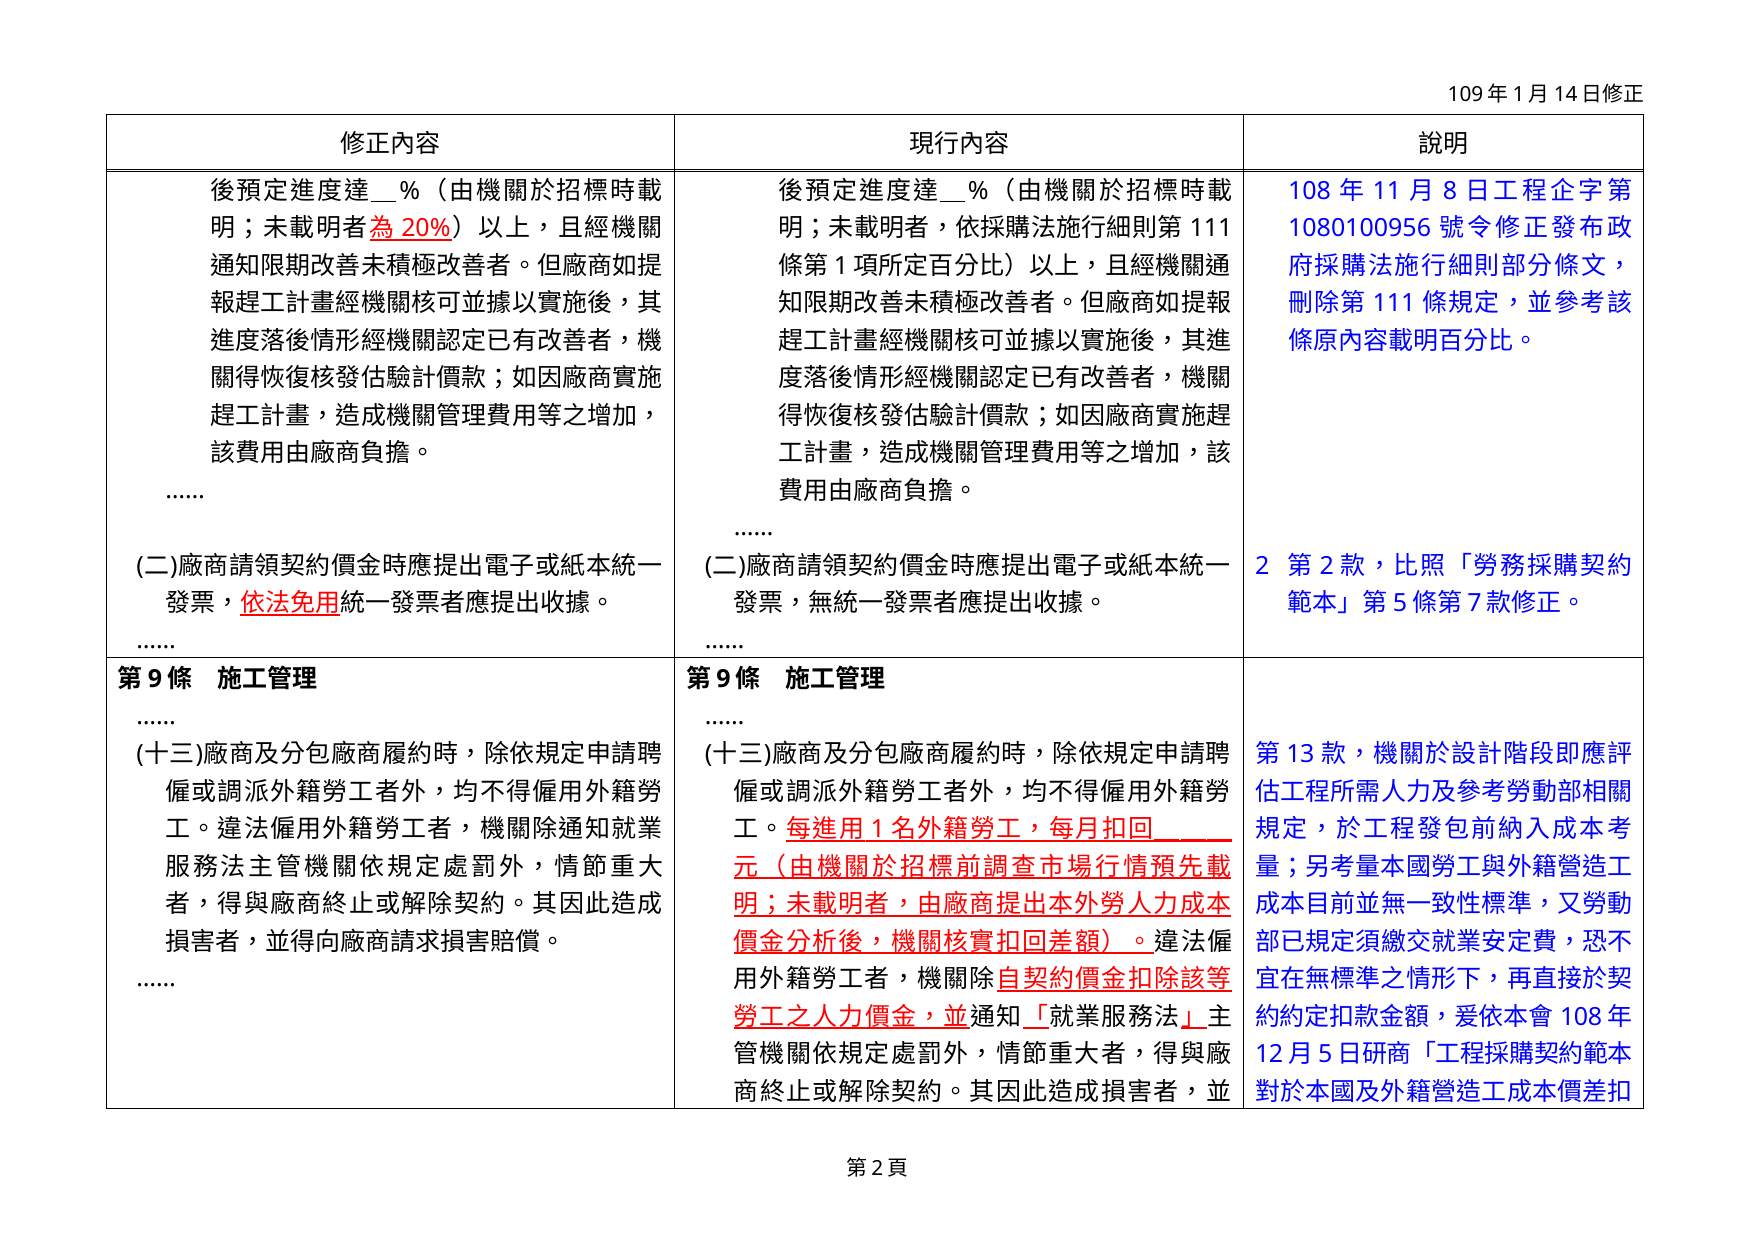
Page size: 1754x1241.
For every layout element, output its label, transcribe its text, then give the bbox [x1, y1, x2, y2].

table_cell 後預定進度達＿%（由機關於招標時載明；未載明者，依採購法施行細則第111條第1項所定百分比）以上，且經機關通知限期改善未積極改善者。但廠商如提報趕工計畫經機關核可並據以實施後，其進度落後情形經機關認定已有改善者，機關得恢復核發估驗計價款；如因廠商實施趕工計畫，造成機關管理費用等之增加，該費用由廠商負擔。 …… (二)廠商請領契約價金時應提出電子或紙本統一發票，無統一發票者應提出收據。 …… [675, 172, 1243, 657]
table_cell 第9條 施工管理 …… (十三)廠商及分包廠商履約時，除依規定申請聘僱或調派外籍勞工者外，均不得僱用外籍勞工。違法僱用外籍勞工者，機關除通知就業服務法主管機關依規定處罰外，情節重大者，得與廠商終止或解除契約。其因此造成損害者，並得向廠商請求損害賠償。 …… [107, 658, 674, 1108]
table_header 修正內容 [107, 115, 674, 169]
table_header 說明 [1244, 115, 1643, 169]
table_cell 第9條 施工管理 …… (十三)廠商及分包廠商履約時，除依規定申請聘僱或調派外籍勞工者外，均不得僱用外籍勞工。每進用1名外籍勞工，每月扣回＿＿＿元（由機關於招標前調查市場行情預先載明；未載明者，由廠商提出本外勞人力成本價金分析後，機關核實扣回差額）。違法僱用外籍勞工者，機關除自契約價金扣除該等勞工之人力價金，並通知「就業服務法」主管機關依規定處罰外，情節重大者，得與廠商終止或解除契約。其因此造成損害者，並 [675, 658, 1243, 1108]
table_cell 108年11月8日工程企字第1080100956號令修正發布政府採購法施行細則部分條文，刪除第111條規定，並參考該條原內容載明百分比。 第2款，比照「勞務採購契約範本」第5條第7款修正。 [1244, 172, 1643, 657]
table_header 現行內容 [675, 115, 1243, 169]
table_cell 後預定進度達＿%（由機關於招標時載明；未載明者為20%）以上，且經機關通知限期改善未積極改善者。但廠商如提報趕工計畫經機關核可並據以實施後，其進度落後情形經機關認定已有改善者，機關得恢復核發估驗計價款；如因廠商實施趕工計畫，造成機關管理費用等之增加，該費用由廠商負擔。 …… (二)廠商請領契約價金時應提出電子或紙本統一發票，依法免用統一發票者應提出收據。 …… [107, 172, 674, 657]
table_cell 第13款，機關於設計階段即應評估工程所需人力及參考勞動部相關規定，於工程發包前納入成本考量；另考量本國勞工與外籍營造工成本目前並無一致性標準，又勞動部已規定須繳交就業安定費，恐不宜在無標準之情形下，再直接於契約約定扣款金額，爰依本會108年12月5日研商「工程採購契約範本對於本國及外籍營造工成本價差扣 [1244, 658, 1643, 1108]
